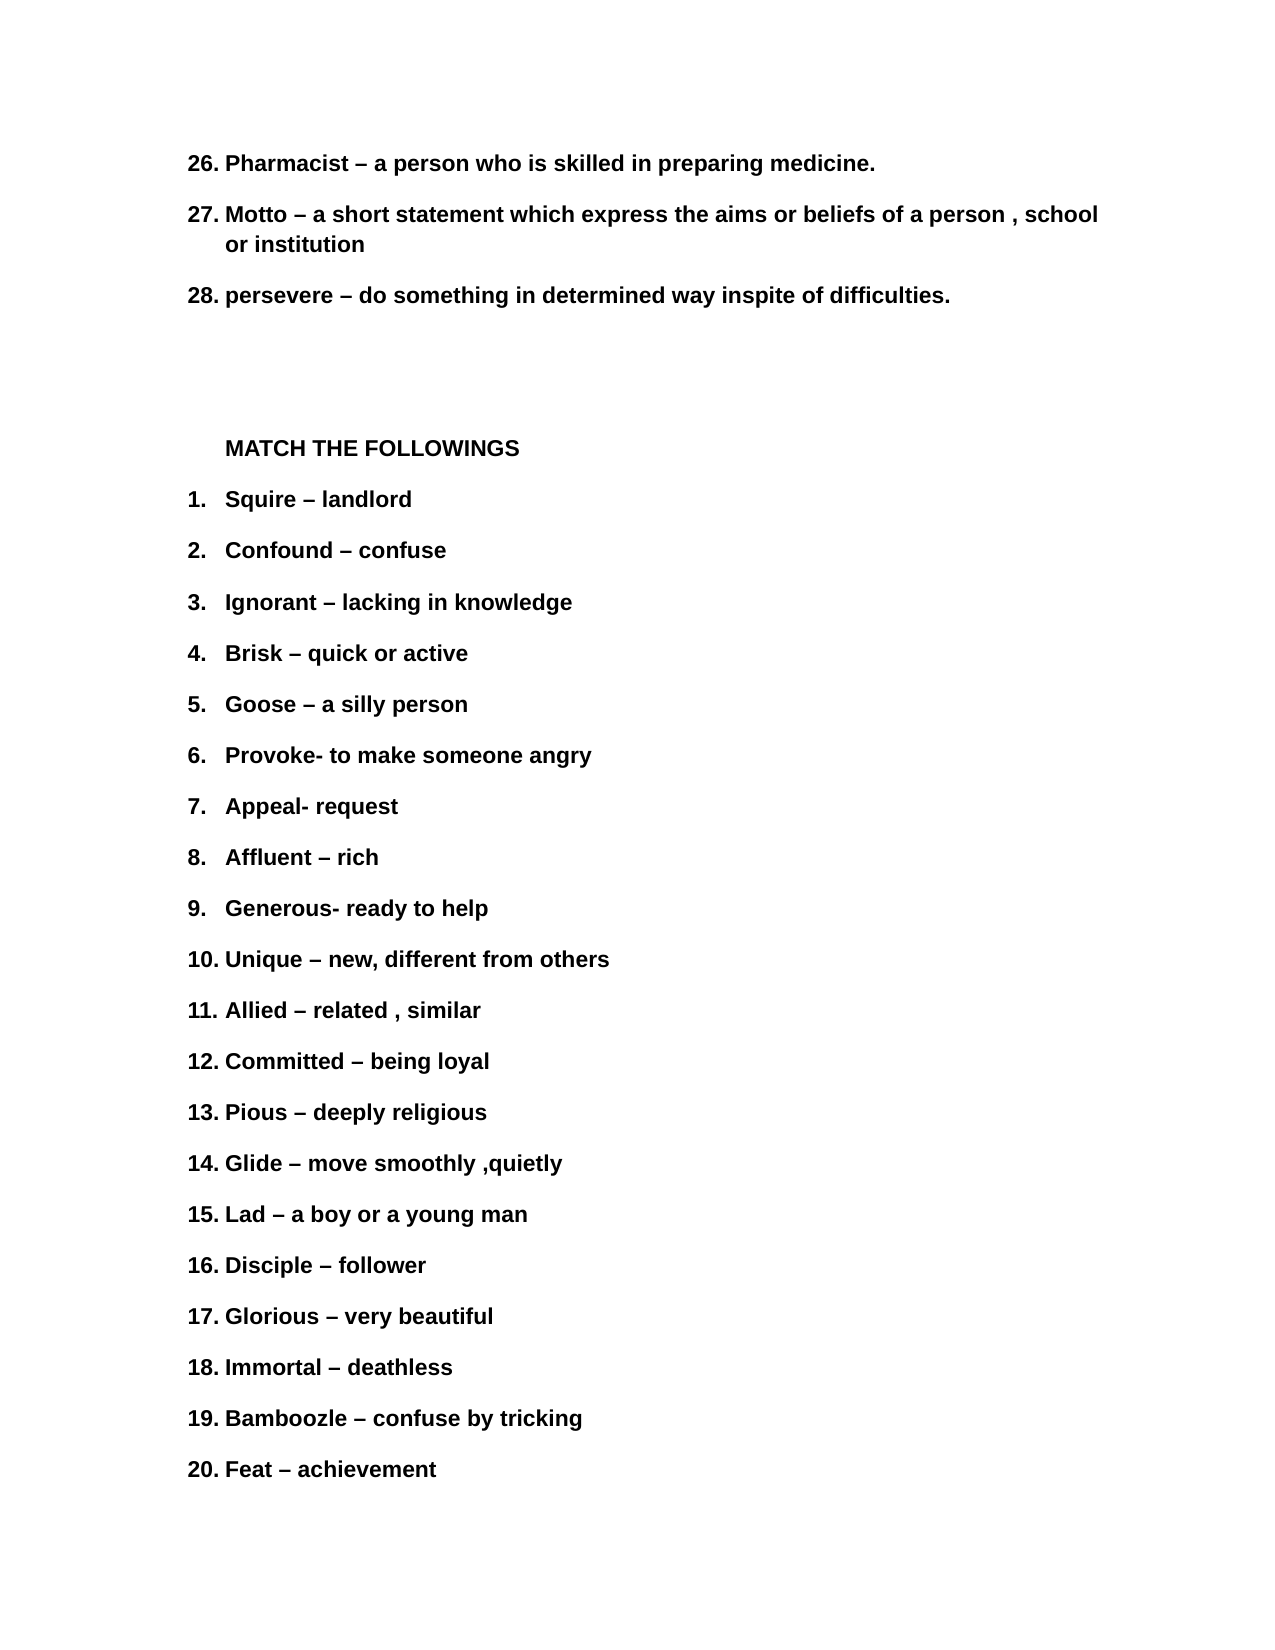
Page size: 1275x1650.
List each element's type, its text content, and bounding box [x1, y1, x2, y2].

list Provoke- to make someone angry [187, 742, 1125, 768]
list Committed – being loyal [187, 1048, 1125, 1074]
list Lad – a boy or a young man [187, 1201, 1125, 1227]
list Ignorant – lacking in knowledge [187, 588, 1125, 615]
list Bamboozle – confuse by tricking [187, 1405, 1125, 1432]
list Unique – new, different from others [187, 946, 1125, 972]
list Confound – confuse [187, 537, 1125, 564]
list Pharmacist – a person who is skilled in preparing medicine. [187, 150, 1125, 176]
list Brisk – quick or active [187, 639, 1125, 666]
list Disciple – follower [187, 1252, 1125, 1278]
list persevere – do something in determined way inspite of difficulties. [187, 282, 1125, 309]
list Feat – achievement [187, 1456, 1125, 1483]
list Appeal- request [187, 793, 1125, 819]
list Squire – landlord [187, 486, 1125, 513]
list Generous- ready to help [187, 895, 1125, 921]
list Glorious – very beautiful [187, 1303, 1125, 1329]
list Goose – a silly person [187, 691, 1125, 717]
list Allied – related , similar [187, 997, 1125, 1023]
list Motto – a short statement which express the aims or beliefs of a person , school or institution [187, 201, 1125, 258]
list Affluent – rich [187, 844, 1125, 870]
list Glide – move smoothly ,quietly [187, 1150, 1125, 1176]
list MATCH THE FOLLOWINGS [225, 435, 1125, 462]
list Immortal – deathless [187, 1354, 1125, 1381]
list Pious – deeply religious [187, 1099, 1125, 1125]
